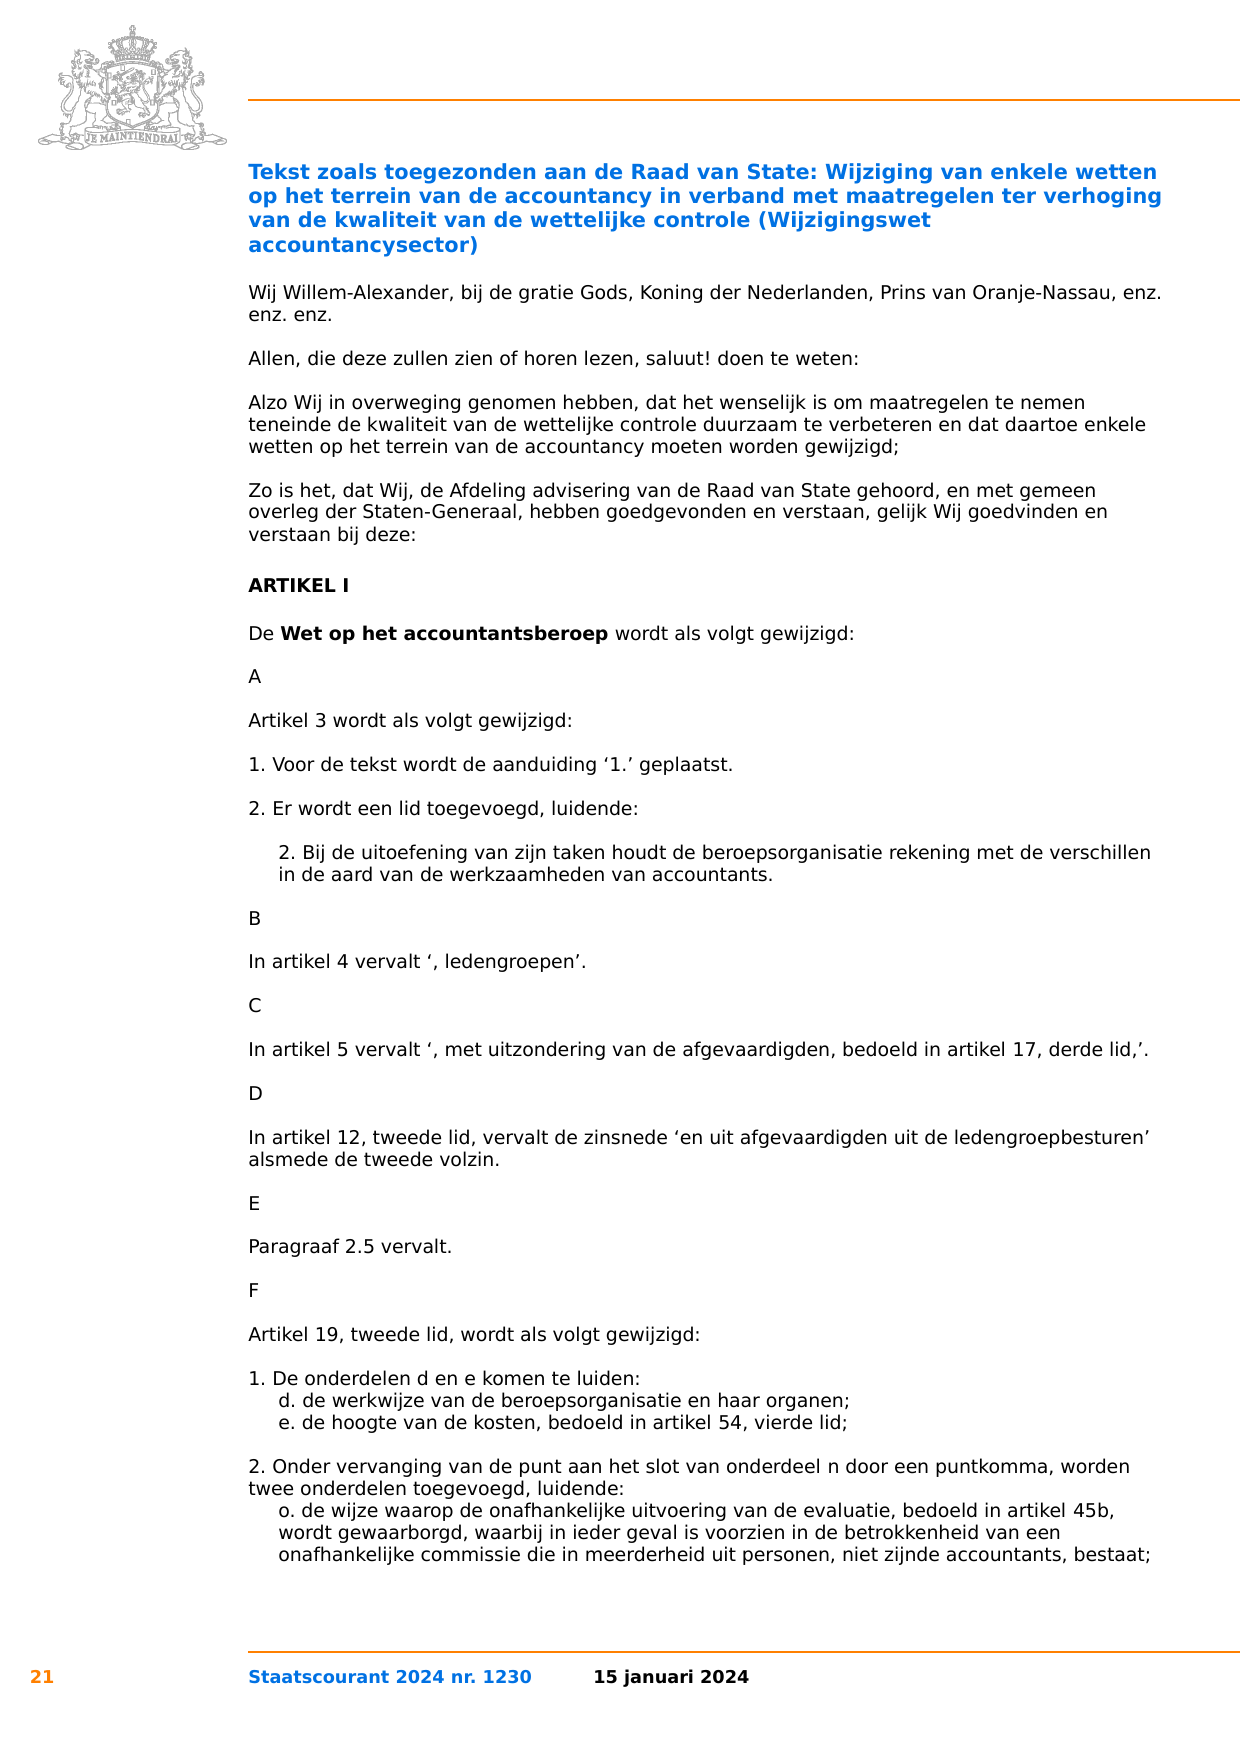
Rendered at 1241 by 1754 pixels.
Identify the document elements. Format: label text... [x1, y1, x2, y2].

text De Wet op het accountantsberoep wordt als volgt gewijzigd: [248, 622, 1163, 644]
text Artikel 3 wordt als volgt gewijzigd: [248, 710, 1163, 732]
subtitle ARTIKEL I [248, 575, 1163, 597]
text In artikel 5 vervalt ‘, met uitzondering van de afgevaardigden, bedoeld in artikel 17, derde lid,’. [248, 1039, 1163, 1061]
text 2. Onder vervanging van de punt aan het slot van onderdeel n door een puntkomma, worden twee onderdelen toegevoegd, luidende: [248, 1456, 1163, 1500]
text Alzo Wij in overweging genomen hebben, dat het wenselijk is om maatregelen te nemen teneinde de kwaliteit van de wettelijke controle duurzaam te verbeteren en dat daartoe enkele wetten op het terrein van de accountancy moeten worden gewijzigd; [248, 392, 1163, 458]
text e. de hoogte van de kosten, bedoeld in artikel 54, vierde lid; [278, 1412, 1163, 1434]
text 1. De onderdelen d en e komen te luiden: [248, 1368, 1163, 1390]
text Paragraaf 2.5 vervalt. [248, 1236, 1163, 1258]
text 1. Voor de tekst wordt de aanduiding ‘1.’ geplaatst. [248, 754, 1163, 776]
text d. de werkwijze van de beroepsorganisatie en haar organen; [278, 1390, 1163, 1412]
subtitle Tekst zoals toegezonden aan de Raad van State: Wijziging van enkele wetten op het terrein van de accountancy in verband met maatregelen ter verhoging van de kwaliteit van de wettelijke controle (Wijzigingswet accountancysector) [248, 160, 1163, 257]
text Allen, die deze zullen zien of horen lezen, saluut! doen te weten: [248, 348, 1163, 370]
text E [248, 1193, 1163, 1214]
picture [38, 25, 227, 150]
text Wij Willem-Alexander, bij de gratie Gods, Koning der Nederlanden, Prins van Oranje-Nassau, enz. enz. enz. [248, 282, 1163, 326]
text o. de wijze waarop de onafhankelijke uitvoering van de evaluatie, bedoeld in artikel 45b, wordt gewaarborgd, waarbij in ieder geval is voorzien in de betrokkenheid van een onafhankelijke commissie die in meerderheid uit personen, niet zijnde accountants, bestaat; [278, 1500, 1163, 1566]
text F [248, 1280, 1163, 1302]
text A [248, 666, 1163, 688]
text C [248, 995, 1163, 1017]
text Zo is het, dat Wij, de Afdeling advisering van de Raad van State gehoord, en met gemeen overleg der Staten-Generaal, hebben goedgevonden en verstaan, gelijk Wij goedvinden en verstaan bij deze: [248, 479, 1163, 545]
text In artikel 12, tweede lid, vervalt de zinsnede ‘en uit afgevaardigden uit de ledengroepbesturen’ alsmede de tweede volzin. [248, 1127, 1163, 1171]
text 2. Er wordt een lid toegevoegd, luidende: [248, 798, 1163, 820]
text D [248, 1083, 1163, 1105]
text Artikel 19, tweede lid, wordt als volgt gewijzigd: [248, 1324, 1163, 1346]
text In artikel 4 vervalt ‘, ledengroepen’. [248, 951, 1163, 973]
text B [248, 907, 1163, 929]
text 2. Bij de uitoefening van zijn taken houdt de beroepsorganisatie rekening met de verschillen in de aard van de werkzaamheden van accountants. [278, 842, 1163, 886]
